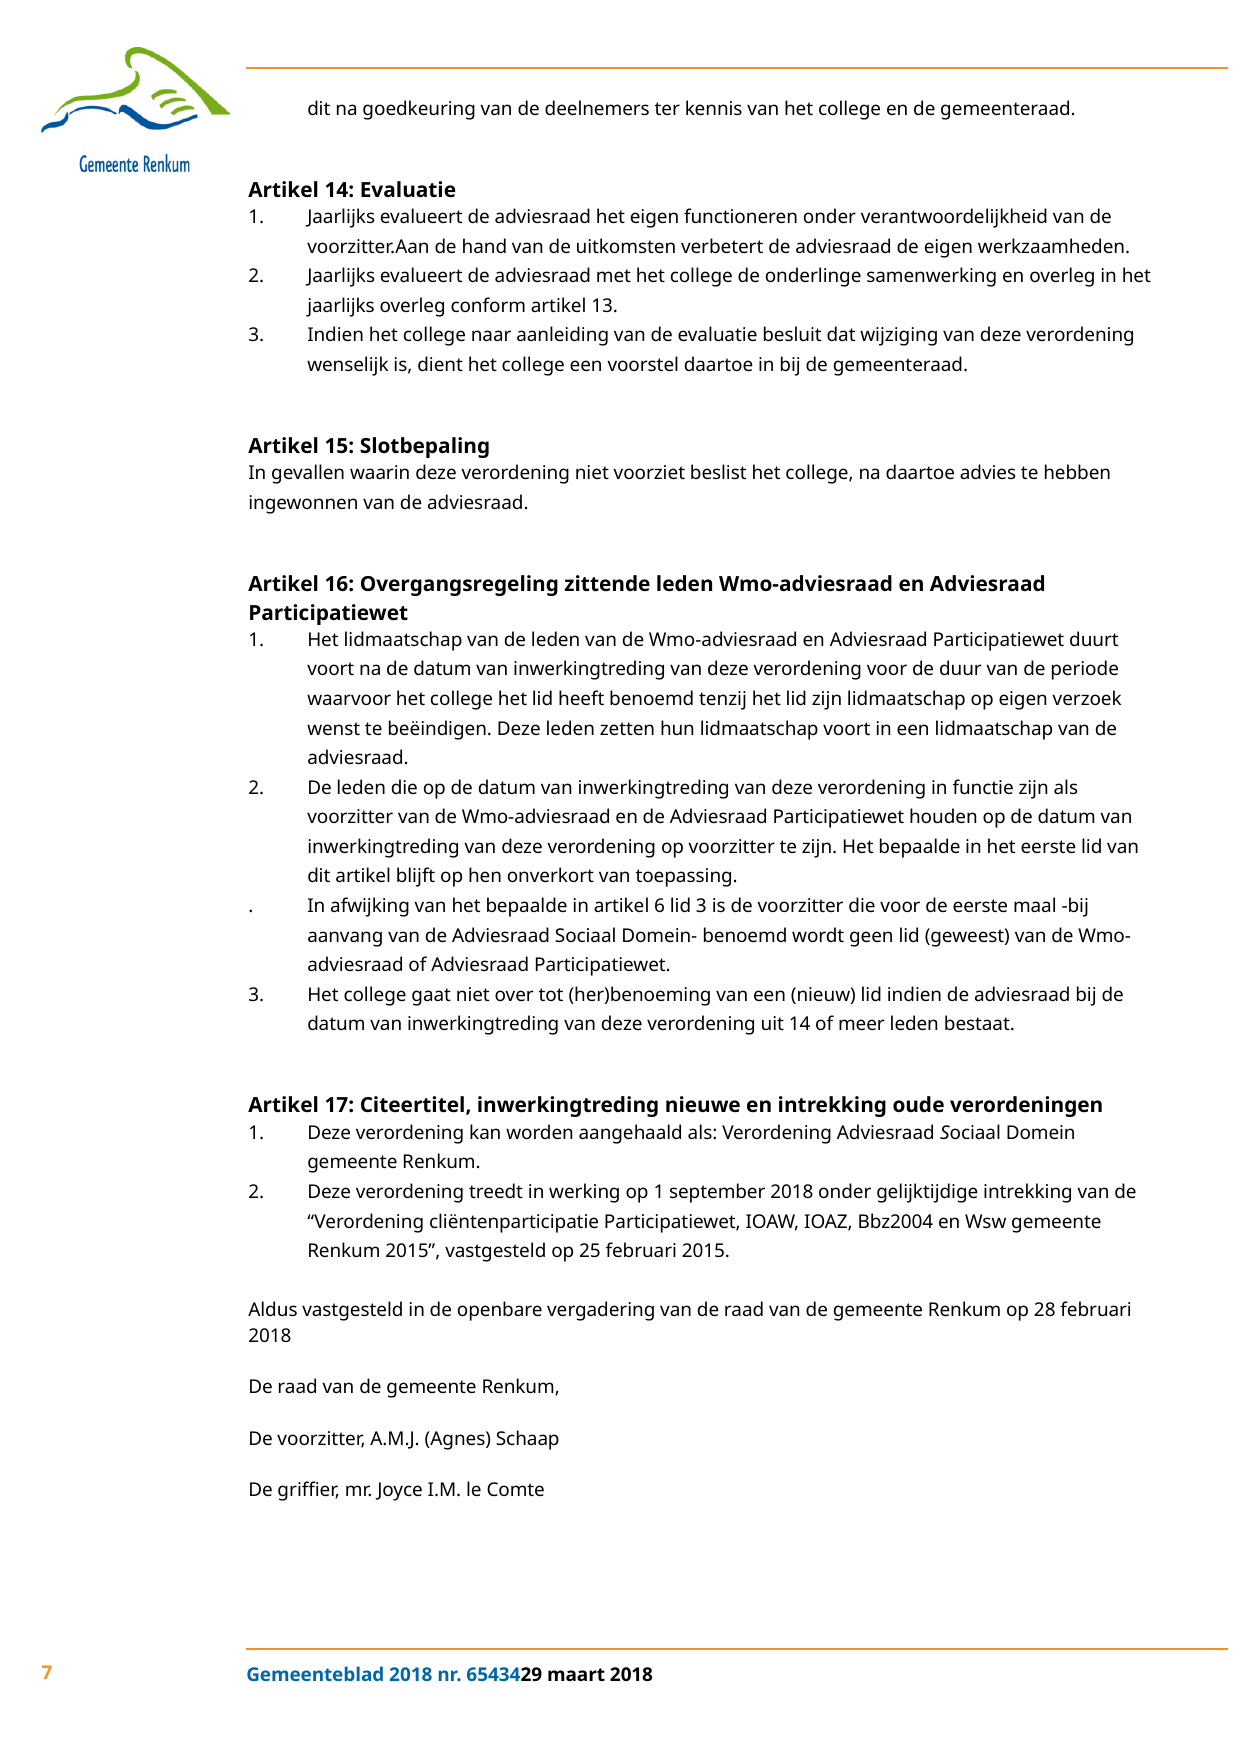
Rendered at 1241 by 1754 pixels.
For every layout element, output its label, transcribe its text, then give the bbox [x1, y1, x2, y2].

list De leden die op de datum van inwerkingtreding van deze verordening in functie zijn als voorzitter van de Wmo-adviesraad en de Adviesraad Participatiewet houden op de datum van inwerkingtreding van deze verordening op voorzitter te zijn. Het bepaalde in het eerste lid van dit artikel blijft op hen onverkort van toepassing. [248, 774, 1152, 888]
list Het college gaat niet over tot (her)benoeming van een (nieuw) lid indien de adviesraad bij de datum van inwerkingtreding van deze verordening uit 14 of meer leden bestaat. [248, 981, 1152, 1036]
picture [41, 47, 231, 172]
text Aldus vastgesteld in de openbare vergadering van de raad van de gemeente Renkum op 28 februari 2018 [248, 1297, 1152, 1348]
text De griffier, mr. Joyce I.M. le Comte [248, 1477, 1152, 1502]
list dit na goedkeuring van de deelnemers ter kennis van het college en de gemeenteraad. [248, 95, 1152, 121]
text Artikel 15: Slotbepaling [248, 431, 1152, 459]
text De raad van de gemeente Renkum, [248, 1374, 1152, 1399]
text Artikel 16: Overgangsregeling zittende leden Wmo-adviesraad en Adviesraad Participatiewet [248, 569, 1152, 626]
text Artikel 14: Evaluatie [248, 175, 1152, 203]
text De voorzitter, A.M.J. (Agnes) Schaap [248, 1425, 1152, 1451]
list Indien het college naar aanleiding van de evaluatie besluit dat wijziging van deze verordening wenselijk is, dient het college een voorstel daartoe in bij de gemeenteraad. [248, 322, 1152, 377]
text Artikel 17: Citeertitel, inwerkingtreding nieuwe en intrekking oude verordeningen [248, 1091, 1152, 1119]
list Deze verordening treedt in werking op 1 september 2018 onder gelijktijdige intrekking van de “Verordening cliëntenparticipatie Participatiewet, IOAW, IOAZ, Bbz2004 en Wsw gemeente Renkum 2015”, vastgesteld op 25 februari 2015. [248, 1178, 1152, 1263]
list Het lidmaatschap van de leden van de Wmo-adviesraad en Adviesraad Participatiewet duurt voort na de datum van inwerkingtreding van deze verordening voor de duur van de periode waarvoor het college het lid heeft benoemd tenzij het lid zijn lidmaatschap op eigen verzoek wenst te beëindigen. Deze leden zetten hun lidmaatschap voort in een lidmaatschap van de adviesraad. [248, 626, 1152, 770]
list In afwijking van het bepaalde in artikel 6 lid 3 is de voorzitter die voor de eerste maal -bij aanvang van de Adviesraad Sociaal Domein- benoemd wordt geen lid (geweest) van de Wmo-adviesraad of Adviesraad Participatiewet. [248, 892, 1152, 977]
list Jaarlijks evalueert de adviesraad het eigen functioneren onder verantwoordelijkheid van de voorzitter.Aan de hand van de uitkomsten verbetert de adviesraad de eigen werkzaamheden. [248, 203, 1152, 258]
list Jaarlijks evalueert de adviesraad met het college de onderlinge samenwerking en overleg in het jaarlijks overleg conform artikel 13. [248, 262, 1152, 318]
list Deze verordening kan worden aangehaald als: Verordening Adviesraad Sociaal Domein gemeente Renkum. [248, 1119, 1152, 1174]
text In gevallen waarin deze verordening niet voorziet beslist het college, na daartoe advies te hebben ingewonnen van de adviesraad. [248, 459, 1152, 515]
